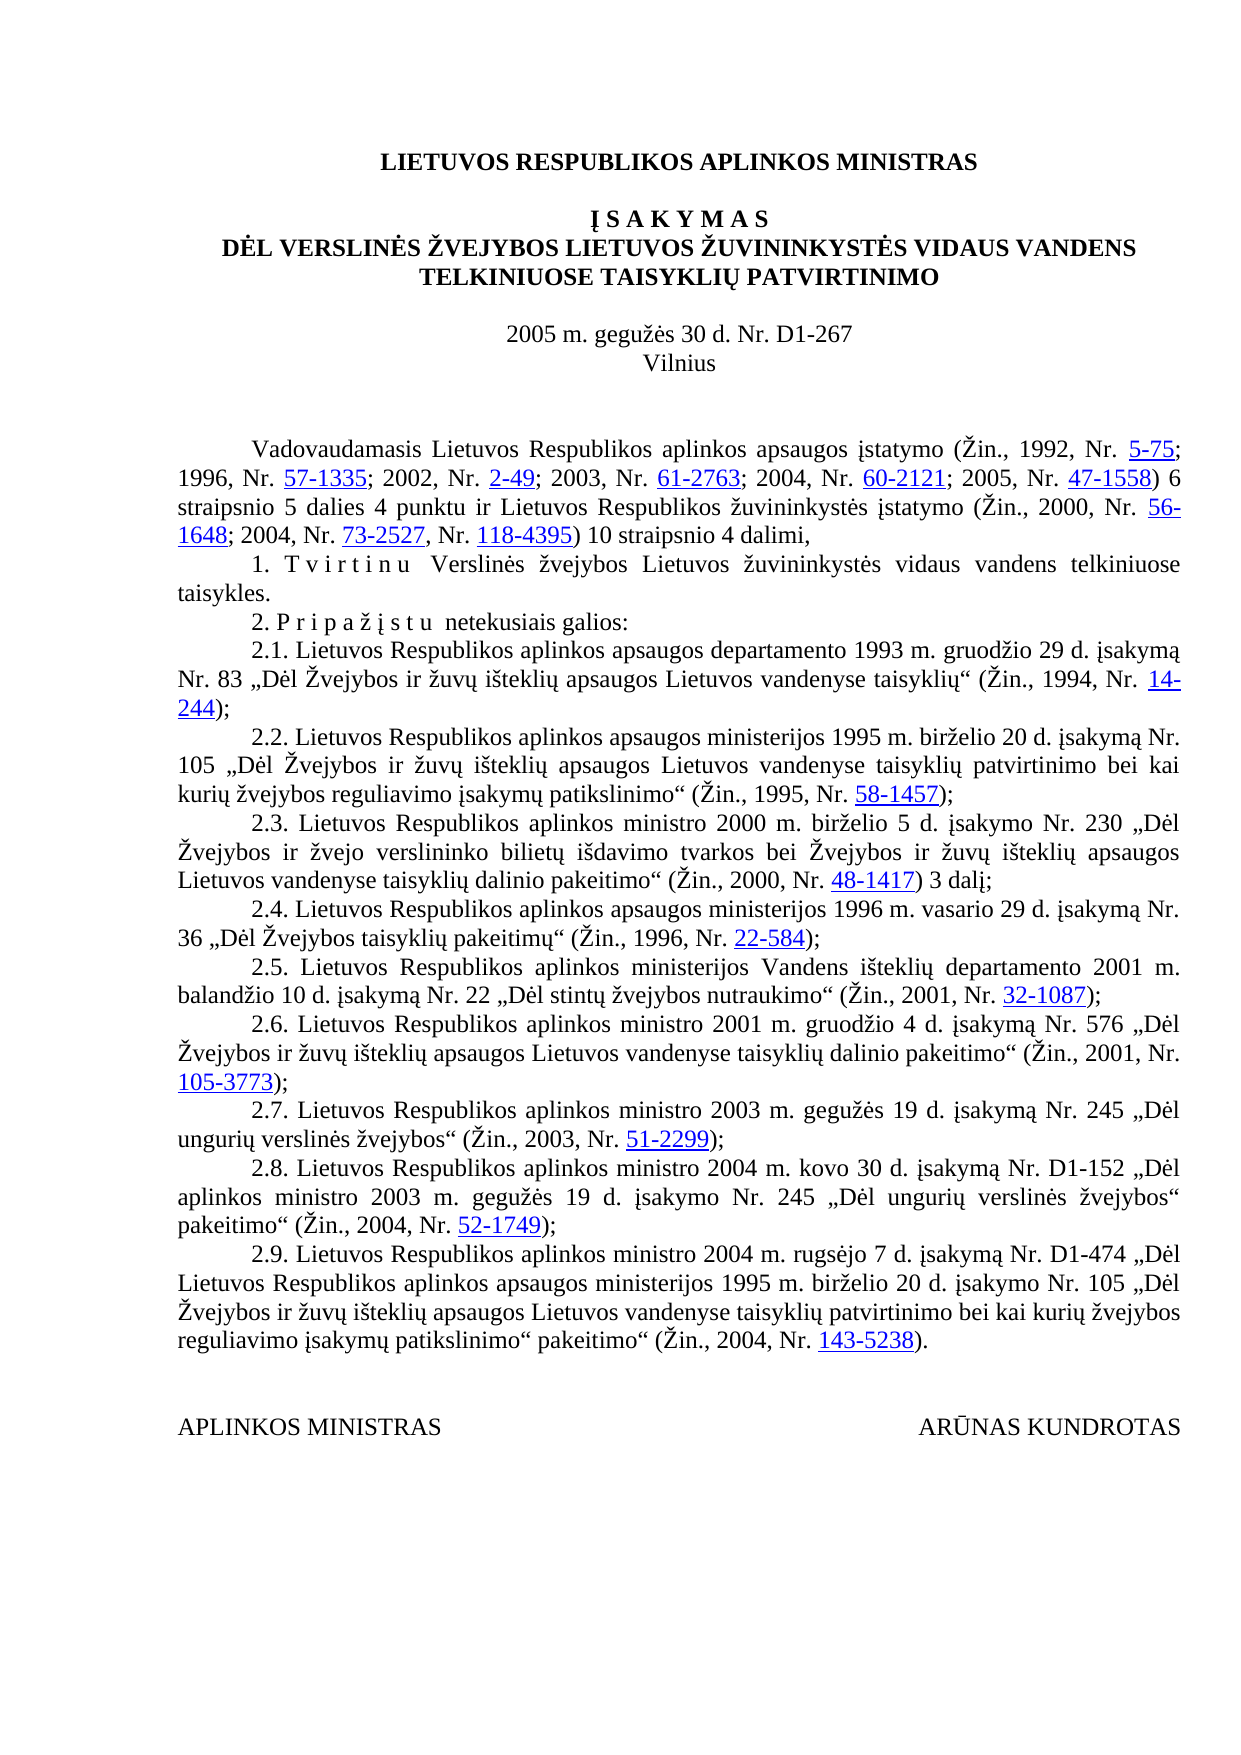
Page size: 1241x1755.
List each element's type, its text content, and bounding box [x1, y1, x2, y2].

text Vadovaudamasis Lietuvos Respublikos aplinkos apsaugos įstatymo (Žin., 1992, Nr. 5-75; 1996, Nr. 57-1335; 2002, Nr. 2-49; 2003, Nr. 61-2763; 2004, Nr. 60-2121; 2005, Nr. 47-1558) 6 straipsnio 5 dalies 4 punktu ir Lietuvos Respublikos žuvininkystės įstatymo (Žin., 2000, Nr. 56-1648; 2004, Nr. 73-2527, Nr. 118-4395) 10 straipsnio 4 dalimi, [177, 434, 1181, 549]
text LIETUVOS RESPUBLIKOS APLINKOS MINISTRAS [177, 147, 1181, 176]
text DĖL VERSLINĖS ŽVEJYBOS LIETUVOS ŽUVININKYSTĖS VIDAUS VANDENS TELKINIUOSE TAISYKLIŲ PATVIRTINIMO [177, 233, 1181, 291]
text 2.3. Lietuvos Respublikos aplinkos ministro 2000 m. birželio 5 d. įsakymo Nr. 230 „Dėl Žvejybos ir žvejo verslininko bilietų išdavimo tvarkos bei Žvejybos ir žuvų išteklių apsaugos Lietuvos vandenyse taisyklių dalinio pakeitimo“ (Žin., 2000, Nr. 48-1417) 3 dalį; [177, 808, 1181, 894]
text 2.9. Lietuvos Respublikos aplinkos ministro 2004 m. rugsėjo 7 d. įsakymą Nr. D1-474 „Dėl Lietuvos Respublikos aplinkos apsaugos ministerijos 1995 m. birželio 20 d. įsakymo Nr. 105 „Dėl Žvejybos ir žuvų išteklių apsaugos Lietuvos vandenyse taisyklių patvirtinimo bei kai kurių žvejybos reguliavimo įsakymų patikslinimo“ pakeitimo“ (Žin., 2004, Nr. 143-5238). [177, 1239, 1181, 1354]
text 2.1. Lietuvos Respublikos aplinkos apsaugos departamento 1993 m. gruodžio 29 d. įsakymą Nr. 83 „Dėl Žvejybos ir žuvų išteklių apsaugos Lietuvos vandenyse taisyklių“ (Žin., 1994, Nr. 14-244); [177, 636, 1181, 722]
text 1. Tvirtinu Verslinės žvejybos Lietuvos žuvininkystės vidaus vandens telkiniuose taisykles. [177, 549, 1181, 607]
text 2.8. Lietuvos Respublikos aplinkos ministro 2004 m. kovo 30 d. įsakymą Nr. D1-152 „Dėl aplinkos ministro 2003 m. gegužės 19 d. įsakymo Nr. 245 „Dėl ungurių verslinės žvejybos“ pakeitimo“ (Žin., 2004, Nr. 52-1749); [177, 1153, 1181, 1239]
text 2005 m. gegužės 30 d. Nr. D1-267 [177, 319, 1181, 348]
text 2.7. Lietuvos Respublikos aplinkos ministro 2003 m. gegužės 19 d. įsakymą Nr. 245 „Dėl ungurių verslinės žvejybos“ (Žin., 2003, Nr. 51-2299); [177, 1096, 1181, 1153]
text Į S A K Y M A S [177, 204, 1181, 233]
text APLINKOS MINISTRAS ARŪNAS KUNDROTAS [177, 1412, 1181, 1441]
text 2.5. Lietuvos Respublikos aplinkos ministerijos Vandens išteklių departamento 2001 m. balandžio 10 d. įsakymą Nr. 22 „Dėl stintų žvejybos nutraukimo“ (Žin., 2001, Nr. 32-1087); [177, 952, 1181, 1009]
text Vilnius [177, 348, 1181, 377]
text 2.2. Lietuvos Respublikos aplinkos apsaugos ministerijos 1995 m. birželio 20 d. įsakymą Nr. 105 „Dėl Žvejybos ir žuvų išteklių apsaugos Lietuvos vandenyse taisyklių patvirtinimo bei kai kurių žvejybos reguliavimo įsakymų patikslinimo“ (Žin., 1995, Nr. 58-1457); [177, 722, 1181, 808]
text 2. Pripažįstu netekusiais galios: [177, 607, 1181, 636]
text 2.4. Lietuvos Respublikos aplinkos apsaugos ministerijos 1996 m. vasario 29 d. įsakymą Nr. 36 „Dėl Žvejybos taisyklių pakeitimų“ (Žin., 1996, Nr. 22-584); [177, 894, 1181, 952]
text 2.6. Lietuvos Respublikos aplinkos ministro 2001 m. gruodžio 4 d. įsakymą Nr. 576 „Dėl Žvejybos ir žuvų išteklių apsaugos Lietuvos vandenyse taisyklių dalinio pakeitimo“ (Žin., 2001, Nr. 105-3773); [177, 1009, 1181, 1096]
